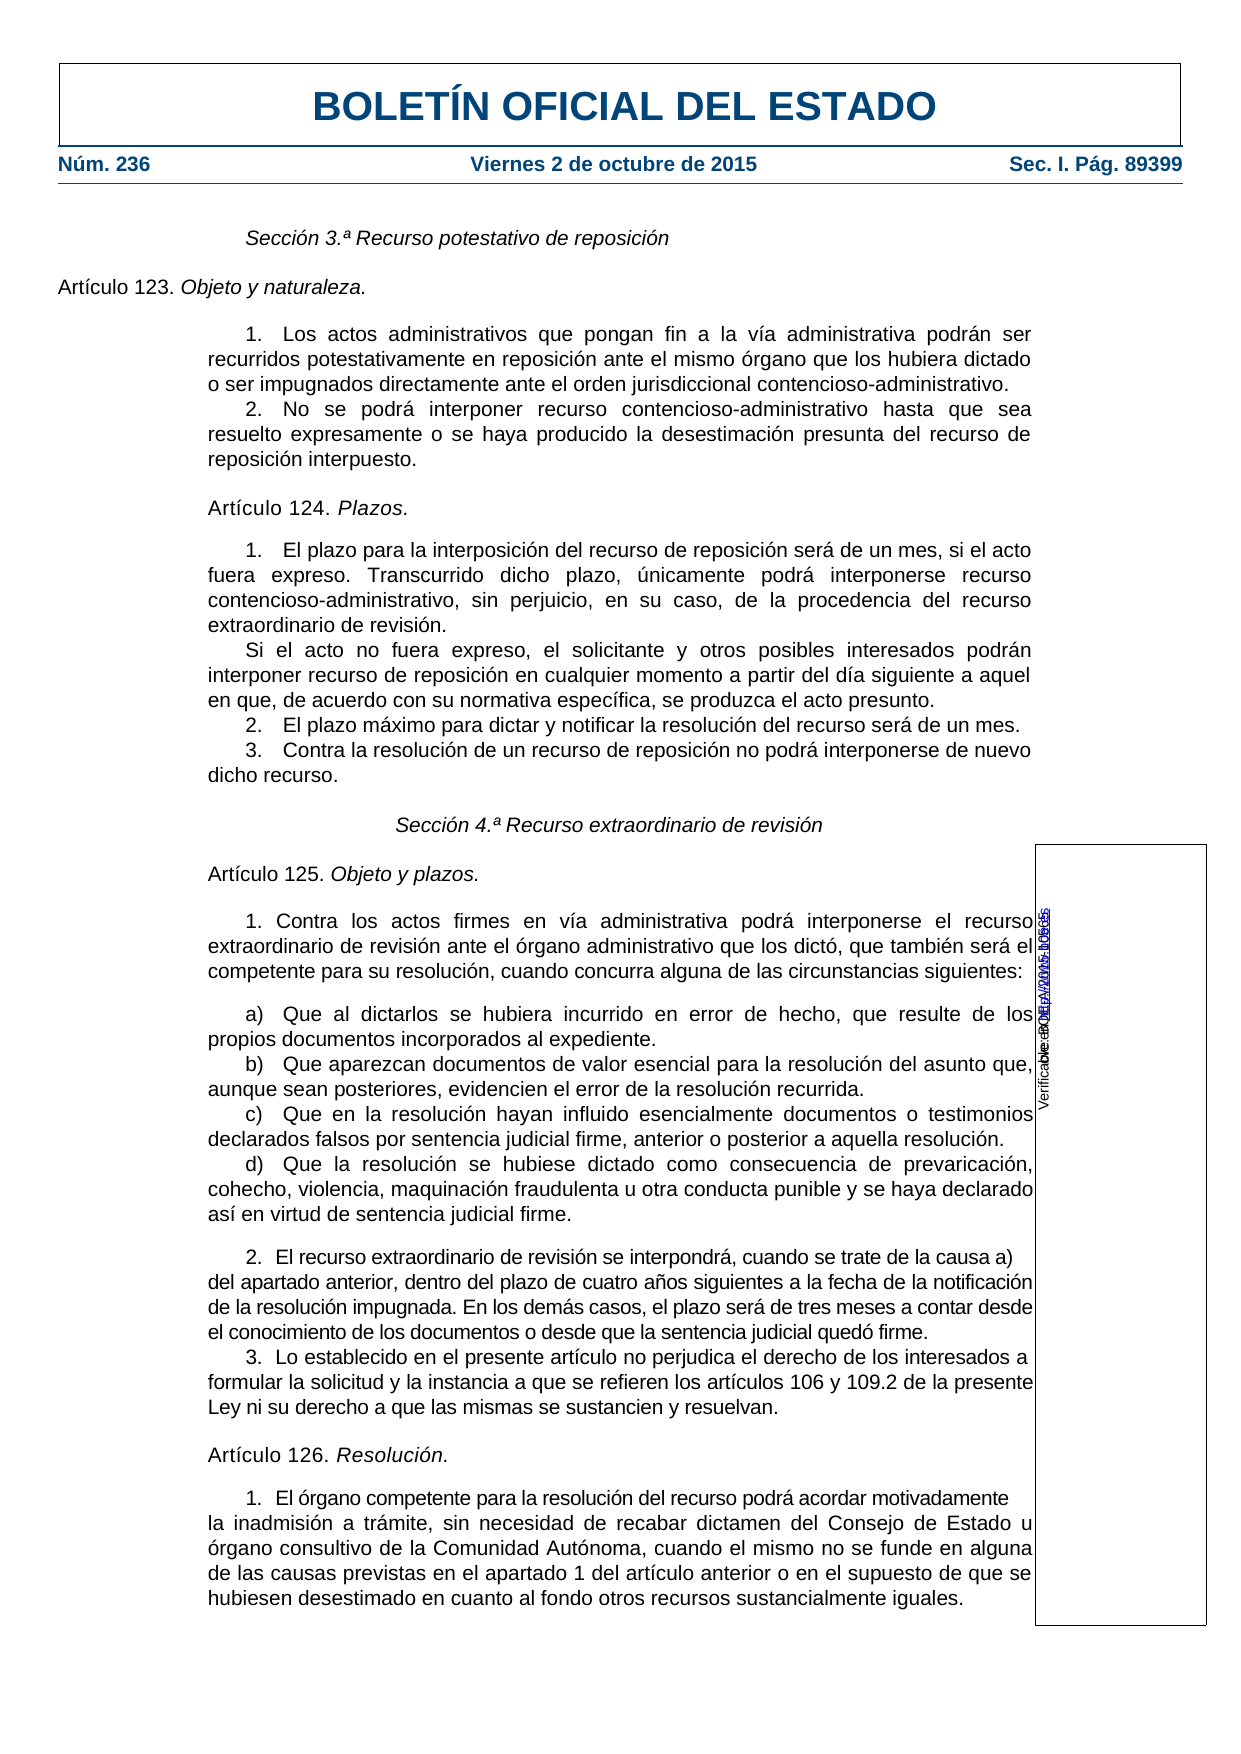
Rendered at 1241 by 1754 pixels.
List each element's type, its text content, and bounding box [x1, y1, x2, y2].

text cve: BOE-A-2015-10565 [1050, 984, 1206, 996]
text la inadmisión a trámite, sin necesidad de recabar dictamen del Consejo de Estado u órgano consultivo de la Comunidad Autónoma, cuando el mismo no se funde en alguna de las causas previstas en el apartado 1 del artículo anterior o en el supuesto de que se hubiesen desestimado en cuanto al fondo otros recursos sustancialmente iguales. [208, 1511, 1182, 1611]
list Que en la resolución hayan influido esencialmente documentos o testimonios declarados falsos por sentencia judicial firme, anterior o posterior a aquella resolución. [208, 1101, 1182, 1151]
text 1. El órgano competente para la resolución del recurso podrá acordar motivadamente [245, 1486, 1182, 1511]
table_header BOLETÍN OFICIAL DEL ESTADO [183, 64, 1118, 130]
text 3. Lo establecido en el presente artículo no perjudica el derecho de los interesados a formular la solicitud y la instancia a que se refieren los artículos 106 y 109.2 de la presente Ley ni su derecho a que las mismas se sustancien y resuelvan. [208, 1344, 1182, 1419]
text Artículo 124. Plazos. [208, 495, 1182, 520]
list Contra la resolución de un recurso de reposición no podrá interponerse de nuevo dicho recurso. [208, 738, 1032, 788]
list Que la resolución se hubiese dictado como consecuencia de prevaricación, cohecho, violencia, maquinación fraudulenta u otra conducta punible y se haya declarado así en virtud de sentencia judicial firme. [208, 1151, 1182, 1226]
text Si el acto no fuera expreso, el solicitante y otros posibles interesados podrán interponer recurso de reposición en cualquier momento a partir del día siguiente a aquel en que, de acuerdo con su normativa específica, se produzca el acto presunto. [208, 638, 1032, 713]
text Núm. 236 Viernes 2 de octubre de 2015 Sec. I. Pág. 89399 [58, 152, 1182, 176]
list El plazo máximo para dictar y notificar la resolución del recurso será de un mes. [208, 713, 1182, 738]
text Sección 4.ª Recurso extraordinario de revisión Artículo 125. Objeto y plazos. [208, 793, 1182, 891]
table_header [1119, 64, 1180, 130]
list El plazo para la interposición del recurso de reposición será de un mes, si el acto fuera expreso. Transcurrido dicho plazo, únicamente podrá interponerse recurso contencioso-administrativo, sin perjuicio, en su caso, de la procedencia del recurso extraordinario de revisión. [208, 538, 1032, 638]
list No se podrá interponer recurso contencioso-administrativo hasta que sea resuelto expresamente o se haya producido la desestimación presunta del recurso de reposición interpuesto. [208, 397, 1032, 472]
list Que al dictarlos se hubiera incurrido en error de hecho, que resulte de los propios documentos incorporados al expediente. [208, 1001, 1182, 1051]
list Los actos administrativos que pongan fin a la vía administrativa podrán ser recurridos potestativamente en reposición ante el mismo órgano que los hubiera dictado o ser impugnados directamente ante el orden jurisdiccional contencioso-administrativo. [208, 322, 1032, 397]
table_header [60, 64, 183, 130]
text Sección 3.ª Recurso potestativo de reposición Artículo 123. Objeto y naturaleza. [58, 207, 1182, 304]
text 2. El recurso extraordinario de revisión se interpondrá, cuando se trate de la causa a) [245, 1244, 1182, 1269]
list Que aparezcan documentos de valor esencial para la resolución del asunto que, aunque sean posteriores, evidencien el error de la resolución recurrida. [208, 1051, 1182, 1101]
text Artículo 126. Resolución. [208, 1443, 1182, 1468]
text 1. Contra los actos firmes en vía administrativa podrá interponerse el recurso extraordinario de revisión ante el órgano administrativo que los dictó, que también será el competente para su resolución, cuando concurra alguna de las circunstancias siguientes: [208, 909, 1182, 984]
text del apartado anterior, dentro del plazo de cuatro años siguientes a la fecha de la notificación de la resolución impugnada. En los demás casos, el plazo será de tres meses a contar desde el conocimiento de los documentos o desde que la sentencia judicial quedó firme. [208, 1269, 1182, 1344]
